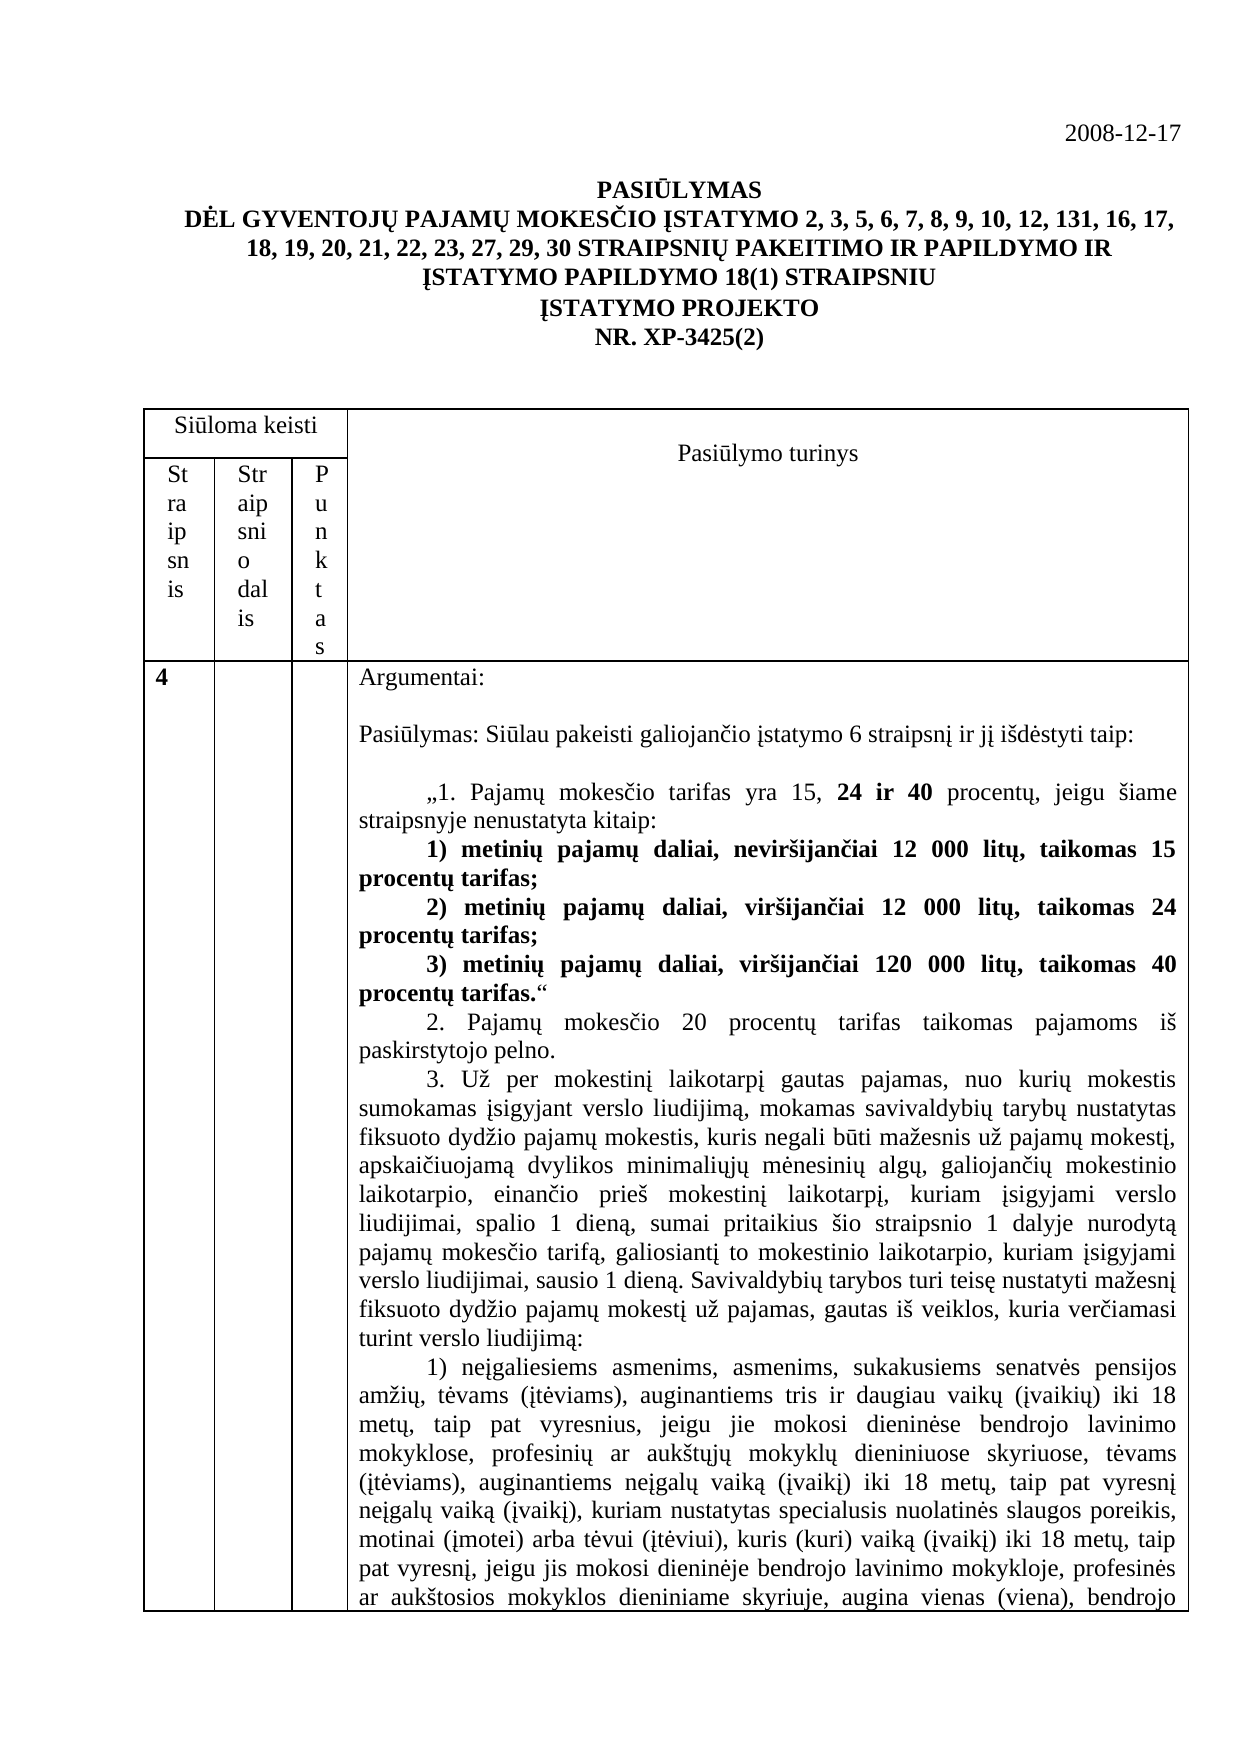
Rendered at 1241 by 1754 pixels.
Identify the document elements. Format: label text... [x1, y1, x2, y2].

table_cell Straipsnio dalis [215, 459, 291, 660]
text ĮSTATYMO PROJEKTO [177, 291, 1181, 322]
table_cell Straipsnis [145, 459, 214, 660]
table_cell [293, 662, 347, 1610]
table_cell Argumentai: Pasiūlymas: Siūlau pakeisti galiojančio įstatymo 6 straipsnį ir jį išdėstyti taip: „1. Pajamų mokesčio tarifas yra 15, 24 ir 40 procentų, jeigu šiame straipsnyje nenustatyta kitaip: 1) metinių pajamų daliai, neviršijančiai 12 000 litų, taikomas 15 procentų tarifas; 2) metinių pajamų daliai, viršijančiai 12 000 litų, taikomas 24 procentų tarifas; 3) metinių pajamų daliai, viršijančiai 120 000 litų, taikomas 40 procentų tarifas.“ 2. Pajamų mokesčio 20 procentų tarifas taikomas pajamoms iš paskirstytojo pelno. 3. Už per mokestinį laikotarpį gautas pajamas, nuo kurių mokestis sumokamas įsigyjant verslo liudijimą, mokamas savivaldybių tarybų nustatytas fiksuoto dydžio pajamų mokestis, kuris negali būti mažesnis už pajamų mokestį, apskaičiuojamą dvylikos minimaliųjų mėnesinių algų, galiojančių mokestinio laikotarpio, einančio prieš mokestinį laikotarpį, kuriam įsigyjami verslo liudijimai, spalio 1 dieną, sumai pritaikius šio straipsnio 1 dalyje nurodytą pajamų mokesčio tarifą, galiosiantį to mokestinio laikotarpio, kuriam įsigyjami verslo liudijimai, sausio 1 dieną. Savivaldybių tarybos turi teisę nustatyti mažesnį fiksuoto dydžio pajamų mokestį už pajamas, gautas iš veiklos, kuria verčiamasi turint verslo liudijimą: 1) neįgaliesiems asmenims, asmenims, sukakusiems senatvės pensijos amžių, tėvams (įtėviams), auginantiems tris ir daugiau vaikų (įvaikių) iki 18 metų, taip pat vyresnius, jeigu jie mokosi dieninėse bendrojo lavinimo mokyklose, profesinių ar aukštųjų mokyklų dieniniuose skyriuose, tėvams (įtėviams), auginantiems neįgalų vaiką (įvaikį) iki 18 metų, taip pat vyresnį neįgalų vaiką (įvaikį), kuriam nustatytas specialusis nuolatinės slaugos poreikis, motinai (įmotei) arba tėvui (įtėviui), kuris (kuri) vaiką (įvaikį) iki 18 metų, taip pat vyresnį, jeigu jis mokosi dieninėje bendrojo lavinimo mokykloje, profesinės ar aukštosios mokyklos dieniniame skyriuje, augina vienas (viena), bendrojo [348, 662, 1188, 1610]
table_header Siūloma keisti [145, 410, 347, 457]
table_cell [215, 662, 291, 1610]
text PASIŪLYMAS [177, 176, 1181, 204]
table_header Pasiūlymo turinys [348, 410, 1188, 660]
table_cell Punktas [293, 459, 347, 660]
table_cell 4 [145, 662, 214, 1610]
text 2008-12-17 [177, 118, 1181, 147]
text Nr. XP-3425(2) [177, 322, 1181, 351]
text DĖL Gyventojų pajamų mokesčio įstatymo 2, 3, 5, 6, 7, 8, 9, 10, 12, 131, 16, 17, 18, 19, 20, 21, 22, 23, 27, 29, 30 straipsnių pakeitimo ir papildymo ir Įstatymo papildymo 18(1) straipsniu [177, 204, 1181, 291]
